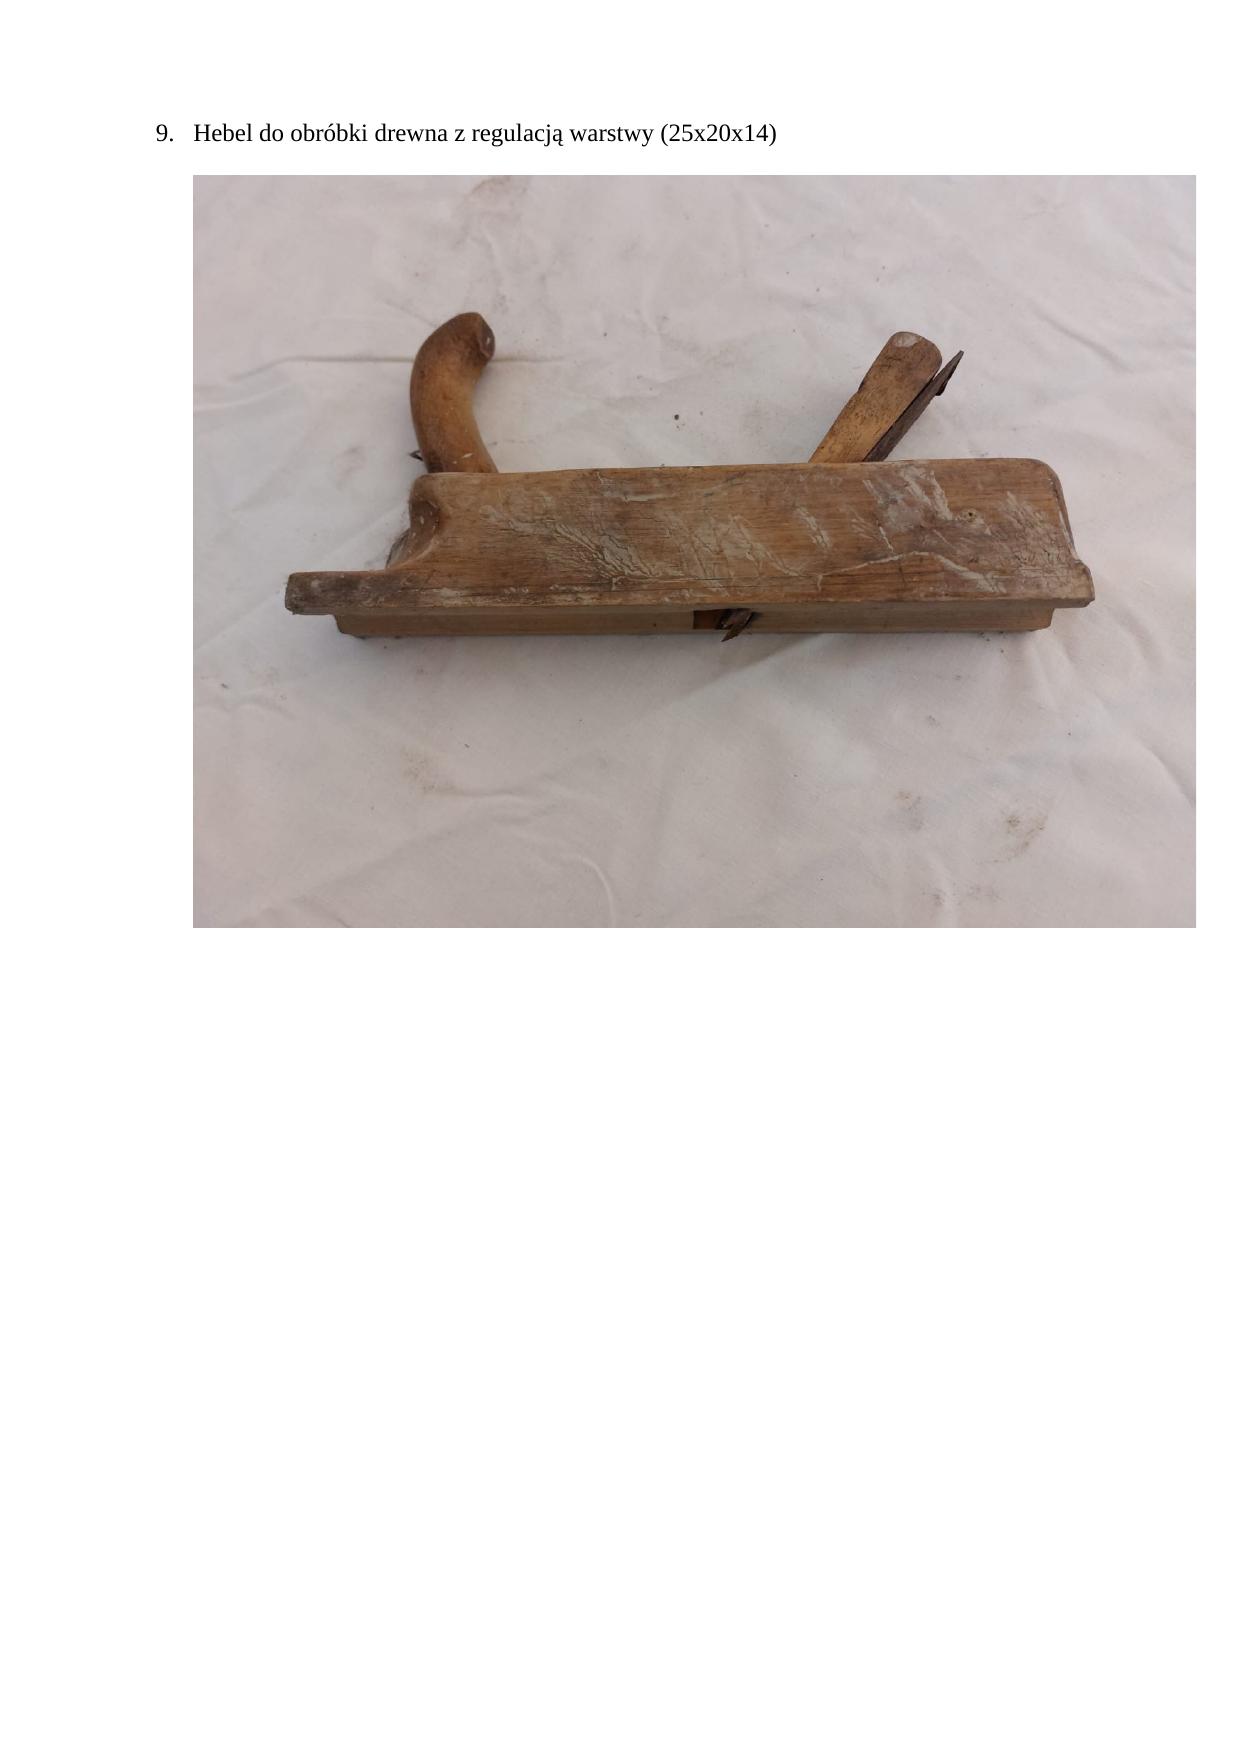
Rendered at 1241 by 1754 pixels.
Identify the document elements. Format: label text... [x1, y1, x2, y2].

list Hebel do obróbki drewna z regulacją warstwy (25x20x14) [156, 118, 1122, 147]
